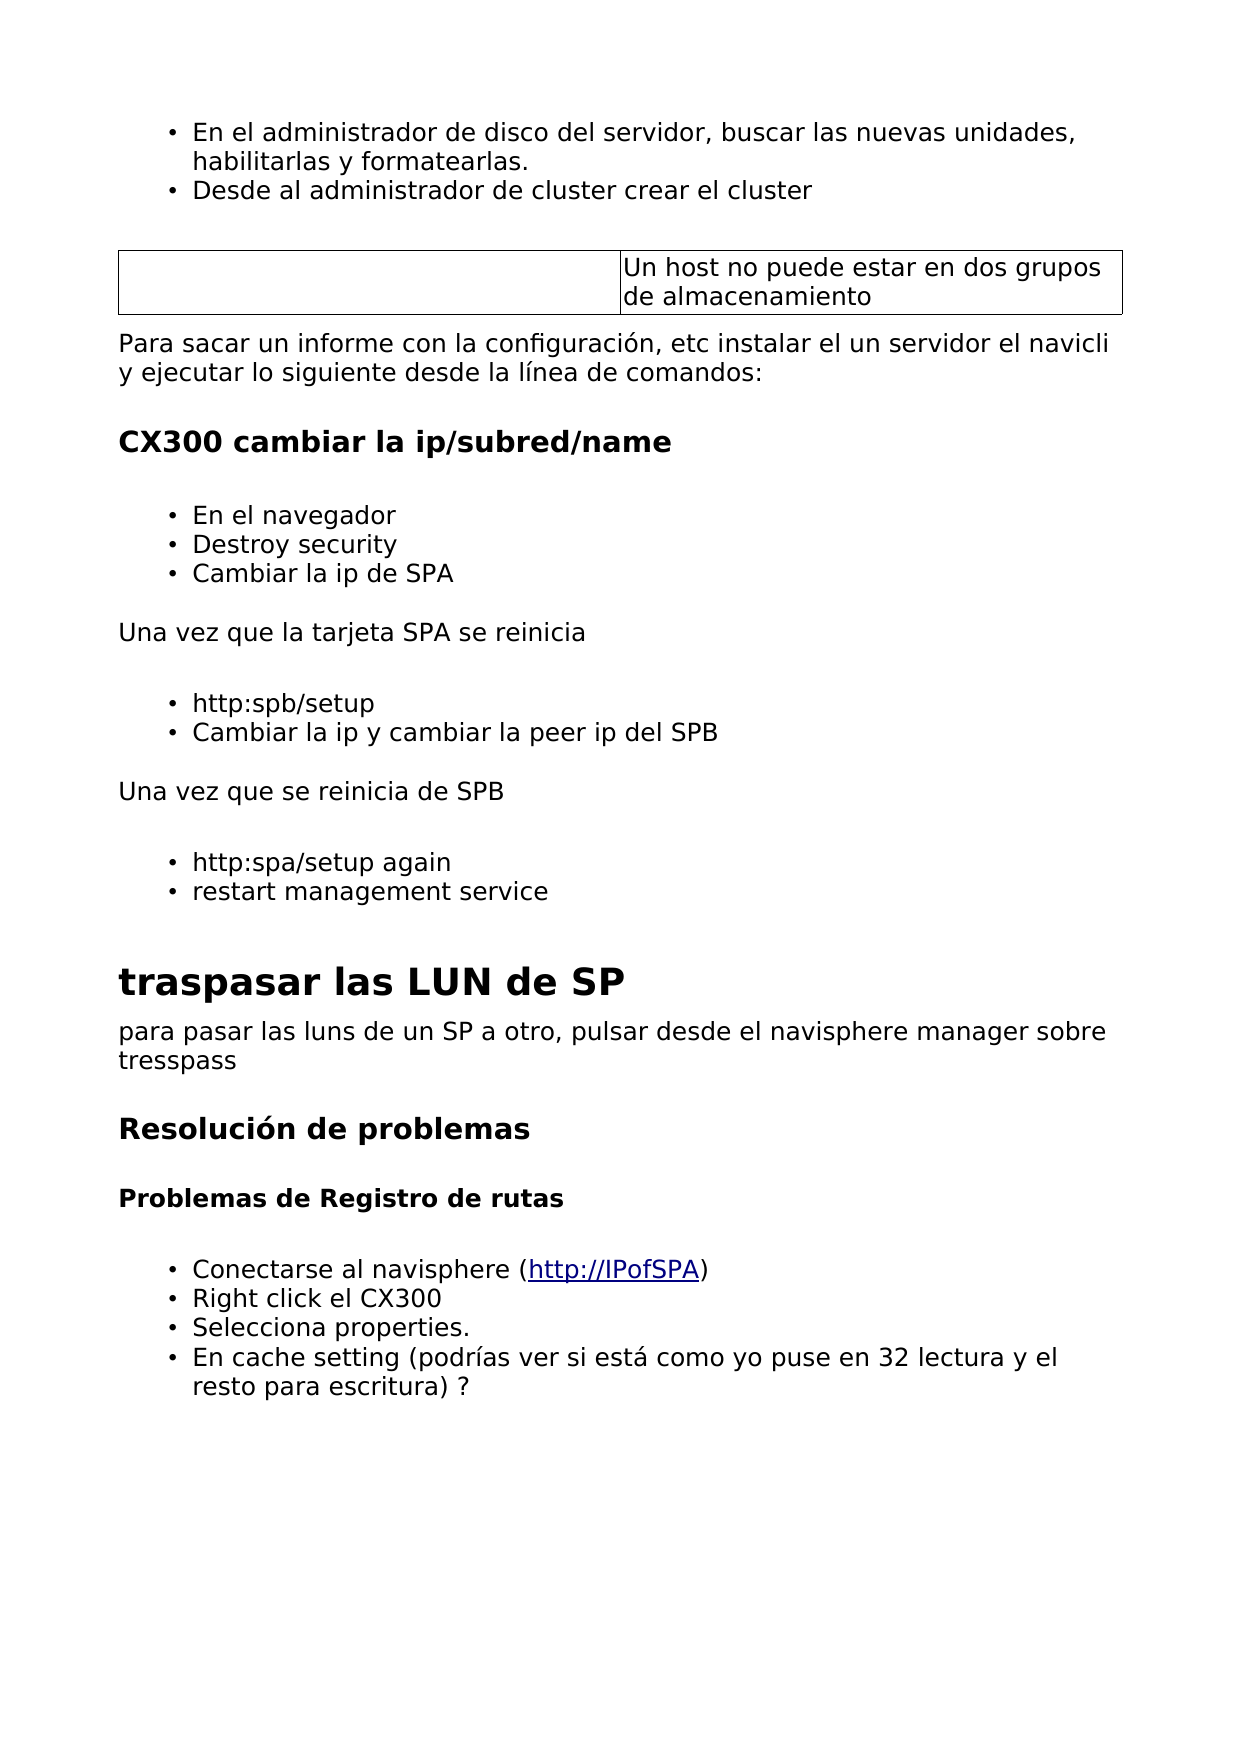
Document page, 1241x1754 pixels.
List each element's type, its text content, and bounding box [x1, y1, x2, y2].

table_header Un host no puede estar en dos grupos de almacenamiento [621, 251, 1122, 314]
subtitle traspasar las LUN de SP [118, 961, 1122, 1004]
text Una vez que la tarjeta SPA se reinicia [118, 618, 1122, 647]
text para pasar las luns de un SP a otro, pulsar desde el navisphere manager sobre tresspass [118, 1017, 1122, 1075]
list Destroy security [177, 530, 1122, 559]
list En el administrador de disco del servidor, buscar las nuevas unidades, habilitarlas y formatearlas. [177, 118, 1122, 176]
list En cache setting (podrías ver si está como yo puse en 32 lectura y el resto para escritura) ? [177, 1343, 1122, 1401]
subtitle Problemas de Registro de rutas [118, 1184, 1122, 1213]
list http:spb/setup [177, 689, 1122, 718]
list Right click el CX300 [177, 1284, 1122, 1314]
text Para sacar un informe con la configuración, etc instalar el un servidor el navicli y ejecutar lo siguiente desde la línea de comandos: [118, 329, 1122, 387]
list http:spa/setup again [177, 848, 1122, 877]
subtitle Resolución de problemas [118, 1113, 1122, 1147]
list En el navegador [177, 501, 1122, 530]
list Selecciona properties. [177, 1314, 1122, 1343]
list Cambiar la ip y cambiar la peer ip del SPB [177, 718, 1122, 747]
list Cambiar la ip de SPA [177, 559, 1122, 588]
list restart management service [177, 877, 1122, 906]
table_header [119, 251, 620, 314]
list Conectarse al navisphere (http://IPofSPA) [177, 1255, 1122, 1284]
list Desde al administrador de cluster crear el cluster [177, 176, 1122, 206]
subtitle CX300 cambiar la ip/subred/name [118, 425, 1122, 459]
text Una vez que se reinicia de SPB [118, 777, 1122, 806]
